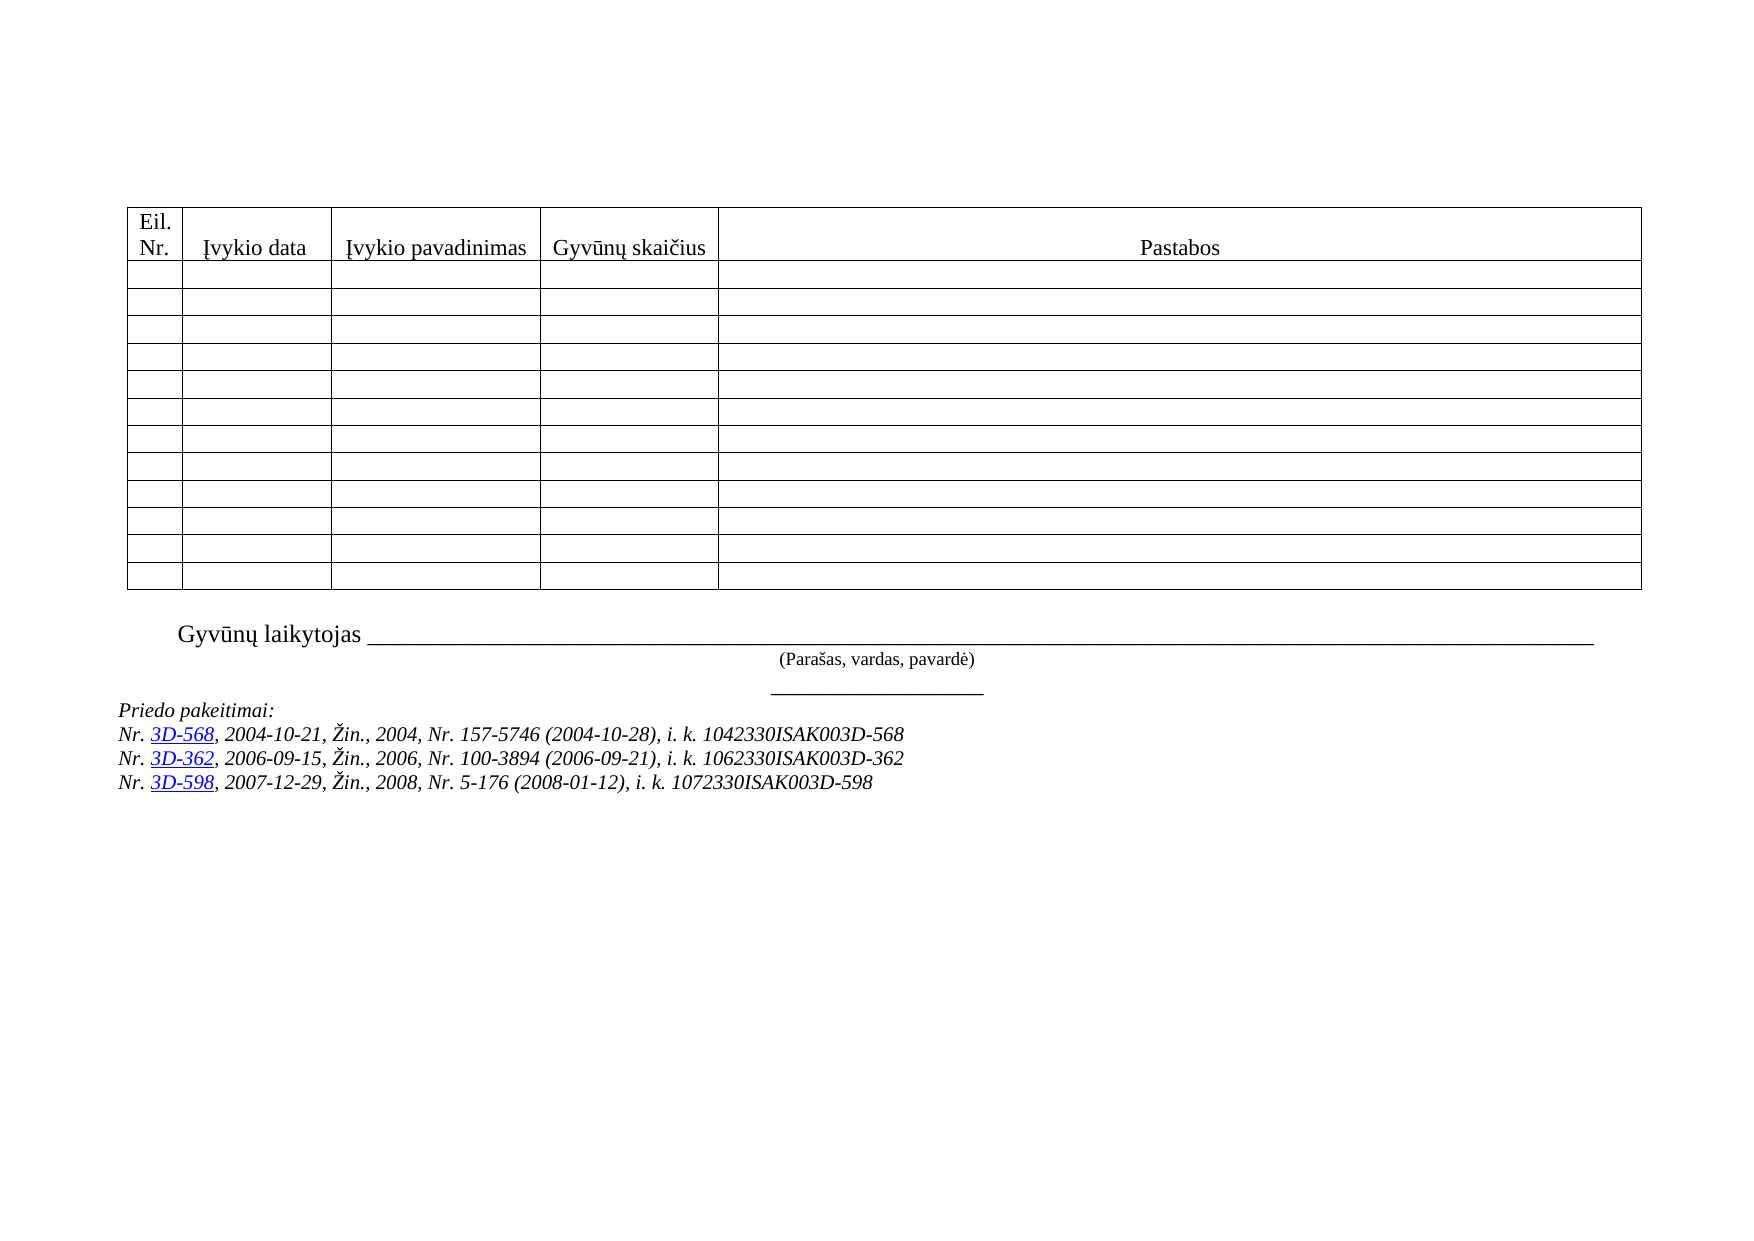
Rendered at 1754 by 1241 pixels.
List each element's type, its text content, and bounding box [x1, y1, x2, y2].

table_cell [332, 563, 540, 589]
text Nr. 3D-362, 2006-09-15, Žin., 2006, Nr. 100-3894 (2006-09-21), i. k. 1062330ISAK003D-362 [118, 746, 1636, 770]
table_cell [719, 371, 1641, 397]
table_header Pastabos [719, 208, 1641, 260]
table_cell [541, 426, 718, 452]
table_cell [128, 453, 182, 479]
text (Parašas, vardas, pavardė) [118, 648, 1636, 669]
table_cell [332, 289, 540, 315]
table_cell [541, 453, 718, 479]
table_cell [719, 344, 1641, 370]
table_cell [332, 399, 540, 425]
table_cell [719, 453, 1641, 479]
table_cell [541, 289, 718, 315]
table_cell [332, 316, 540, 343]
text Gyvūnų laikytojas [118, 619, 1636, 648]
table_cell [183, 371, 331, 397]
table_header Įvykio data [183, 208, 331, 260]
table_cell [719, 399, 1641, 425]
table_cell [332, 426, 540, 452]
table_cell [183, 426, 331, 452]
table_cell [332, 535, 540, 562]
table_cell [128, 426, 182, 452]
table_cell [183, 344, 331, 370]
table_cell [541, 508, 718, 534]
table_header Įvykio pavadinimas [332, 208, 540, 260]
text Nr. 3D-598, 2007-12-29, Žin., 2008, Nr. 5-176 (2008-01-12), i. k. 1072330ISAK003D-598 [118, 770, 1636, 794]
table_cell [183, 508, 331, 534]
table_cell [183, 316, 331, 343]
table_cell [128, 316, 182, 343]
table_cell [128, 289, 182, 315]
table_cell [719, 426, 1641, 452]
table_cell [332, 344, 540, 370]
table_cell [128, 261, 182, 288]
table_cell [332, 371, 540, 397]
table_cell [719, 535, 1641, 562]
text Priedo pakeitimai: [118, 698, 1636, 722]
table_cell [183, 563, 331, 589]
table_cell [128, 481, 182, 507]
table_cell [719, 481, 1641, 507]
table_cell [332, 508, 540, 534]
table_cell [128, 563, 182, 589]
table_cell [128, 399, 182, 425]
table_cell [541, 316, 718, 343]
table_cell [332, 261, 540, 288]
table_cell [332, 453, 540, 479]
table_cell [183, 481, 331, 507]
table_cell [183, 261, 331, 288]
table_cell [719, 289, 1641, 315]
table_cell [719, 261, 1641, 288]
text _________________ [118, 669, 1636, 698]
text Nr. 3D-568, 2004-10-21, Žin., 2004, Nr. 157-5746 (2004-10-28), i. k. 1042330ISAK003D-568 [118, 722, 1636, 746]
table_cell [128, 344, 182, 370]
table_cell [332, 481, 540, 507]
table_cell [719, 563, 1641, 589]
table_cell [183, 289, 331, 315]
table_header Eil. Nr. [128, 208, 182, 260]
table_cell [541, 481, 718, 507]
table_cell [541, 371, 718, 397]
table_cell [719, 316, 1641, 343]
table_cell [183, 453, 331, 479]
table_cell [128, 508, 182, 534]
table_cell [128, 371, 182, 397]
table_cell [719, 508, 1641, 534]
table_cell [541, 261, 718, 288]
table_cell [541, 344, 718, 370]
table_cell [183, 399, 331, 425]
table_cell [128, 535, 182, 562]
table_cell [541, 535, 718, 562]
table_cell [541, 563, 718, 589]
table_cell [541, 399, 718, 425]
table_header Gyvūnų skaičius [541, 208, 718, 260]
table_cell [183, 535, 331, 562]
